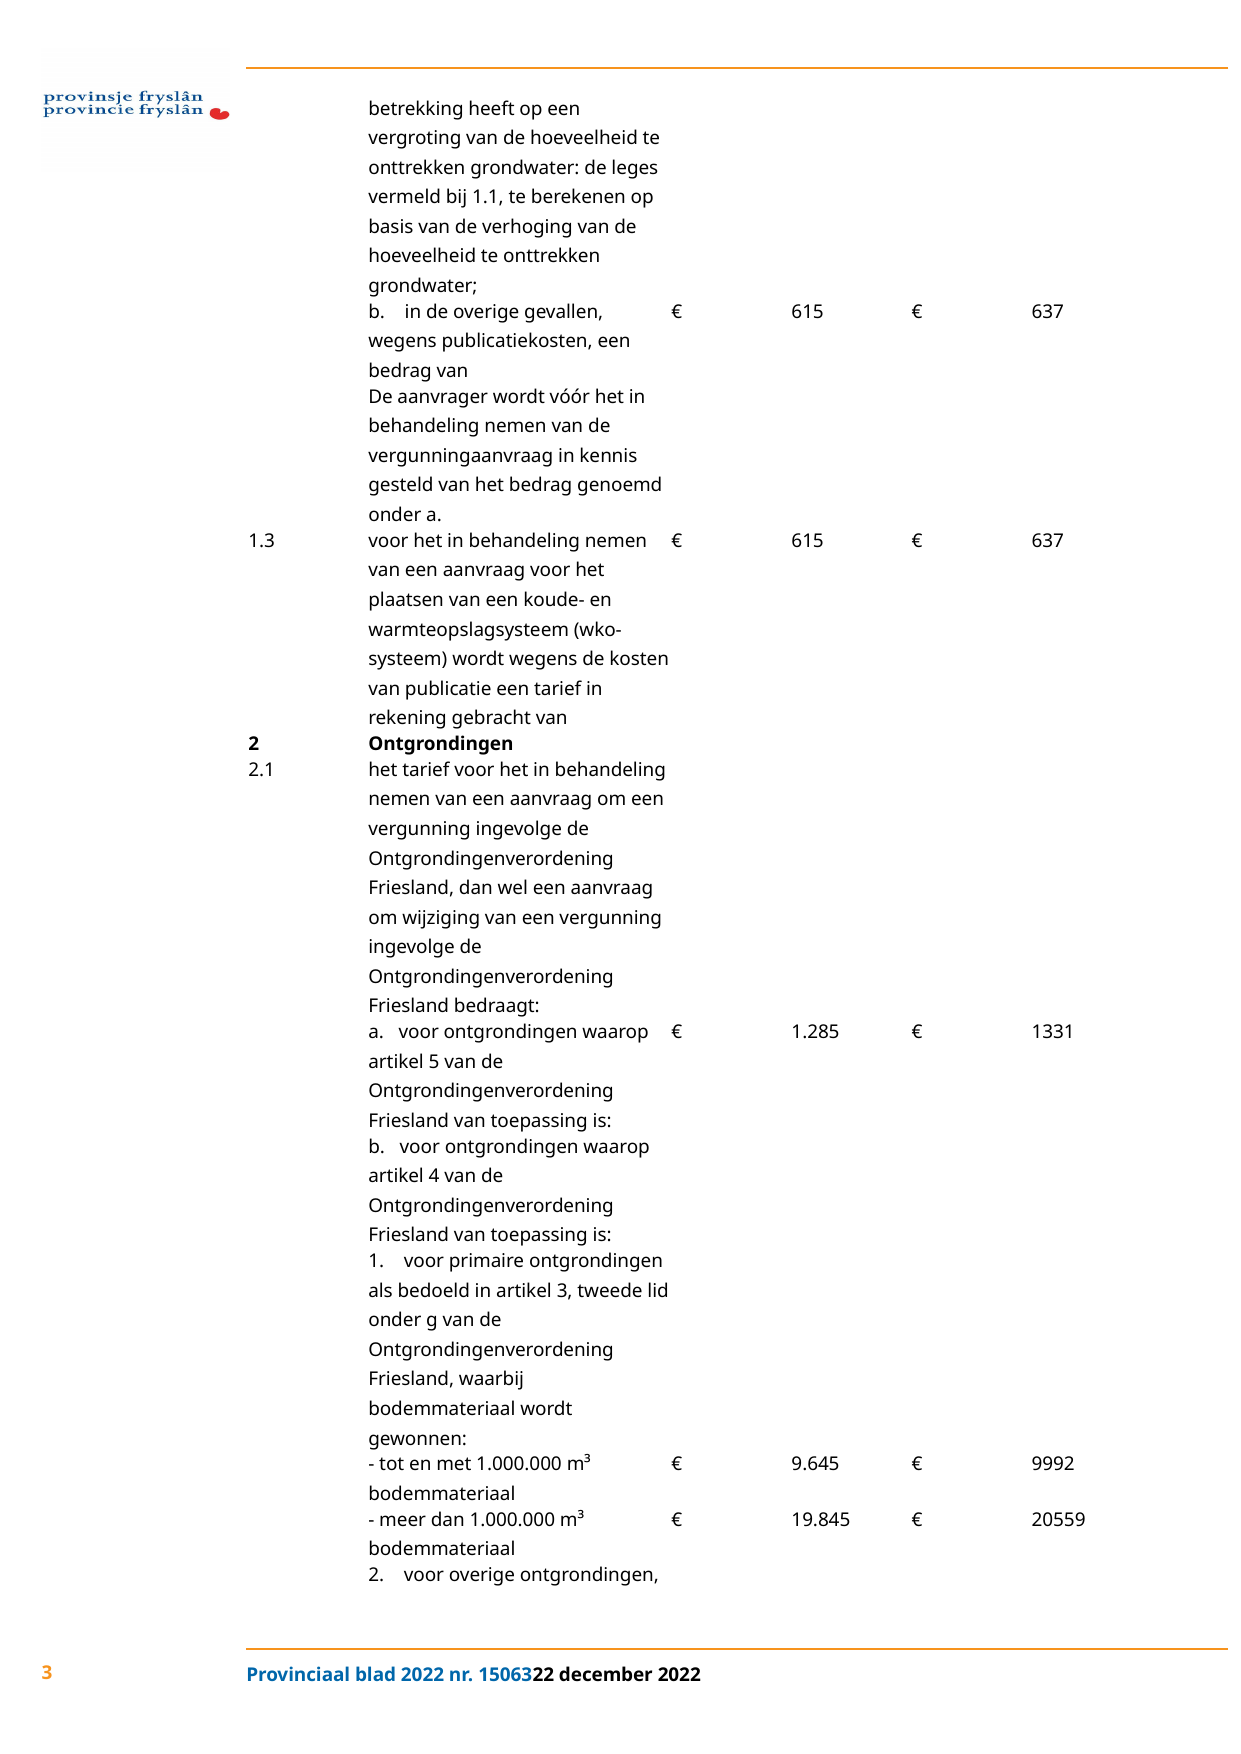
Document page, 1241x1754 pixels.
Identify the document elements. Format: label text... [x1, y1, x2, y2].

table_cell 20559 [1031, 1506, 1152, 1561]
table_cell 2 [248, 730, 368, 756]
table_cell [671, 730, 791, 756]
table_cell a. voor ontgrondingen waarop artikel 5 van de Ontgrondingenverordening Friesland van toepassing is: [368, 1018, 671, 1133]
table_cell - tot en met 1.000.000 m³ bodemmateriaal [368, 1451, 671, 1506]
table_cell € [911, 1506, 1031, 1561]
table_cell 2. voor overige ontgrondingen, [368, 1561, 671, 1587]
table_cell € [671, 298, 791, 383]
table_cell betrekking heeft op een vergroting van de hoeveelheid te onttrekken grondwater: de leges vermeld bij 1.1, te berekenen op basis van de verhoging van de hoeveelheid te onttrekken grondwater; [368, 95, 671, 298]
table_cell 1331 [1031, 1018, 1152, 1133]
table_cell € [911, 1451, 1031, 1506]
table_cell b. voor ontgrondingen waarop artikel 4 van de Ontgrondingenverordening Friesland van toepassing is: [368, 1133, 671, 1247]
table_cell Ontgrondingen [368, 730, 671, 756]
table_cell [671, 1561, 791, 1587]
table_cell [911, 95, 1031, 298]
table_cell [791, 1133, 911, 1247]
table_cell [911, 1133, 1031, 1247]
table_cell 9.645 [791, 1451, 911, 1506]
table_cell [671, 95, 791, 298]
table_cell het tarief voor het in behandeling nemen van een aanvraag om een vergunning ingevolge de Ontgrondingenverordening Friesland, dan wel een aanvraag om wijziging van een vergunning ingevolge de Ontgrondingenverordening Friesland bedraagt: [368, 756, 671, 1018]
table_cell [791, 1561, 911, 1587]
table_cell € [911, 298, 1031, 383]
table_cell voor het in behandeling nemen van een aanvraag voor het plaatsen van een koude- en warmteopslagsysteem (wko-systeem) wordt wegens de kosten van publicatie een tarief in rekening gebracht van [368, 527, 671, 730]
picture [41, 47, 231, 172]
table_cell 9992 [1031, 1451, 1152, 1506]
table_cell 19.845 [791, 1506, 911, 1561]
table_cell [791, 1247, 911, 1451]
table_cell De aanvrager wordt vóór het in behandeling nemen van de vergunningaanvraag in kennis gesteld van het bedrag genoemd onder a. [368, 383, 671, 527]
table_cell 1.3 [248, 527, 368, 730]
table_cell 2.1 [248, 756, 368, 1587]
table_cell 615 [791, 527, 911, 730]
table_cell [1031, 383, 1152, 527]
table_cell € [911, 1018, 1031, 1133]
table_cell [1031, 1133, 1152, 1247]
table_cell - meer dan 1.000.000 m³ bodemmateriaal [368, 1506, 671, 1561]
table_cell € [671, 1506, 791, 1561]
table_cell [911, 383, 1031, 527]
table_cell [1031, 1247, 1152, 1451]
table_cell [671, 1247, 791, 1451]
table_cell [1031, 1561, 1152, 1587]
table_cell [911, 730, 1031, 756]
table_cell [671, 383, 791, 527]
table_cell 637 [1031, 527, 1152, 730]
table_cell [671, 756, 791, 1018]
table_cell 1. voor primaire ontgrondingen als bedoeld in artikel 3, tweede lid onder g van de Ontgrondingenverordening Friesland, waarbij bodemmateriaal wordt gewonnen: [368, 1247, 671, 1451]
table_cell € [911, 527, 1031, 730]
table_cell [911, 1247, 1031, 1451]
table_cell [791, 95, 911, 298]
table_cell 1.285 [791, 1018, 911, 1133]
table_cell € [671, 1451, 791, 1506]
table_cell 615 [791, 298, 911, 383]
table_cell [1031, 730, 1152, 756]
table_cell [791, 730, 911, 756]
table_cell [671, 1133, 791, 1247]
table_cell [791, 383, 911, 527]
table_cell [1031, 95, 1152, 298]
table_cell € [671, 1018, 791, 1133]
table_cell [911, 756, 1031, 1018]
table_cell b. in de overige gevallen, wegens publicatiekosten, een bedrag van [368, 298, 671, 383]
table_cell € [671, 527, 791, 730]
table_cell 637 [1031, 298, 1152, 383]
table_cell [791, 756, 911, 1018]
table_cell [911, 1561, 1031, 1587]
table_cell [248, 95, 368, 527]
table_cell [1031, 756, 1152, 1018]
